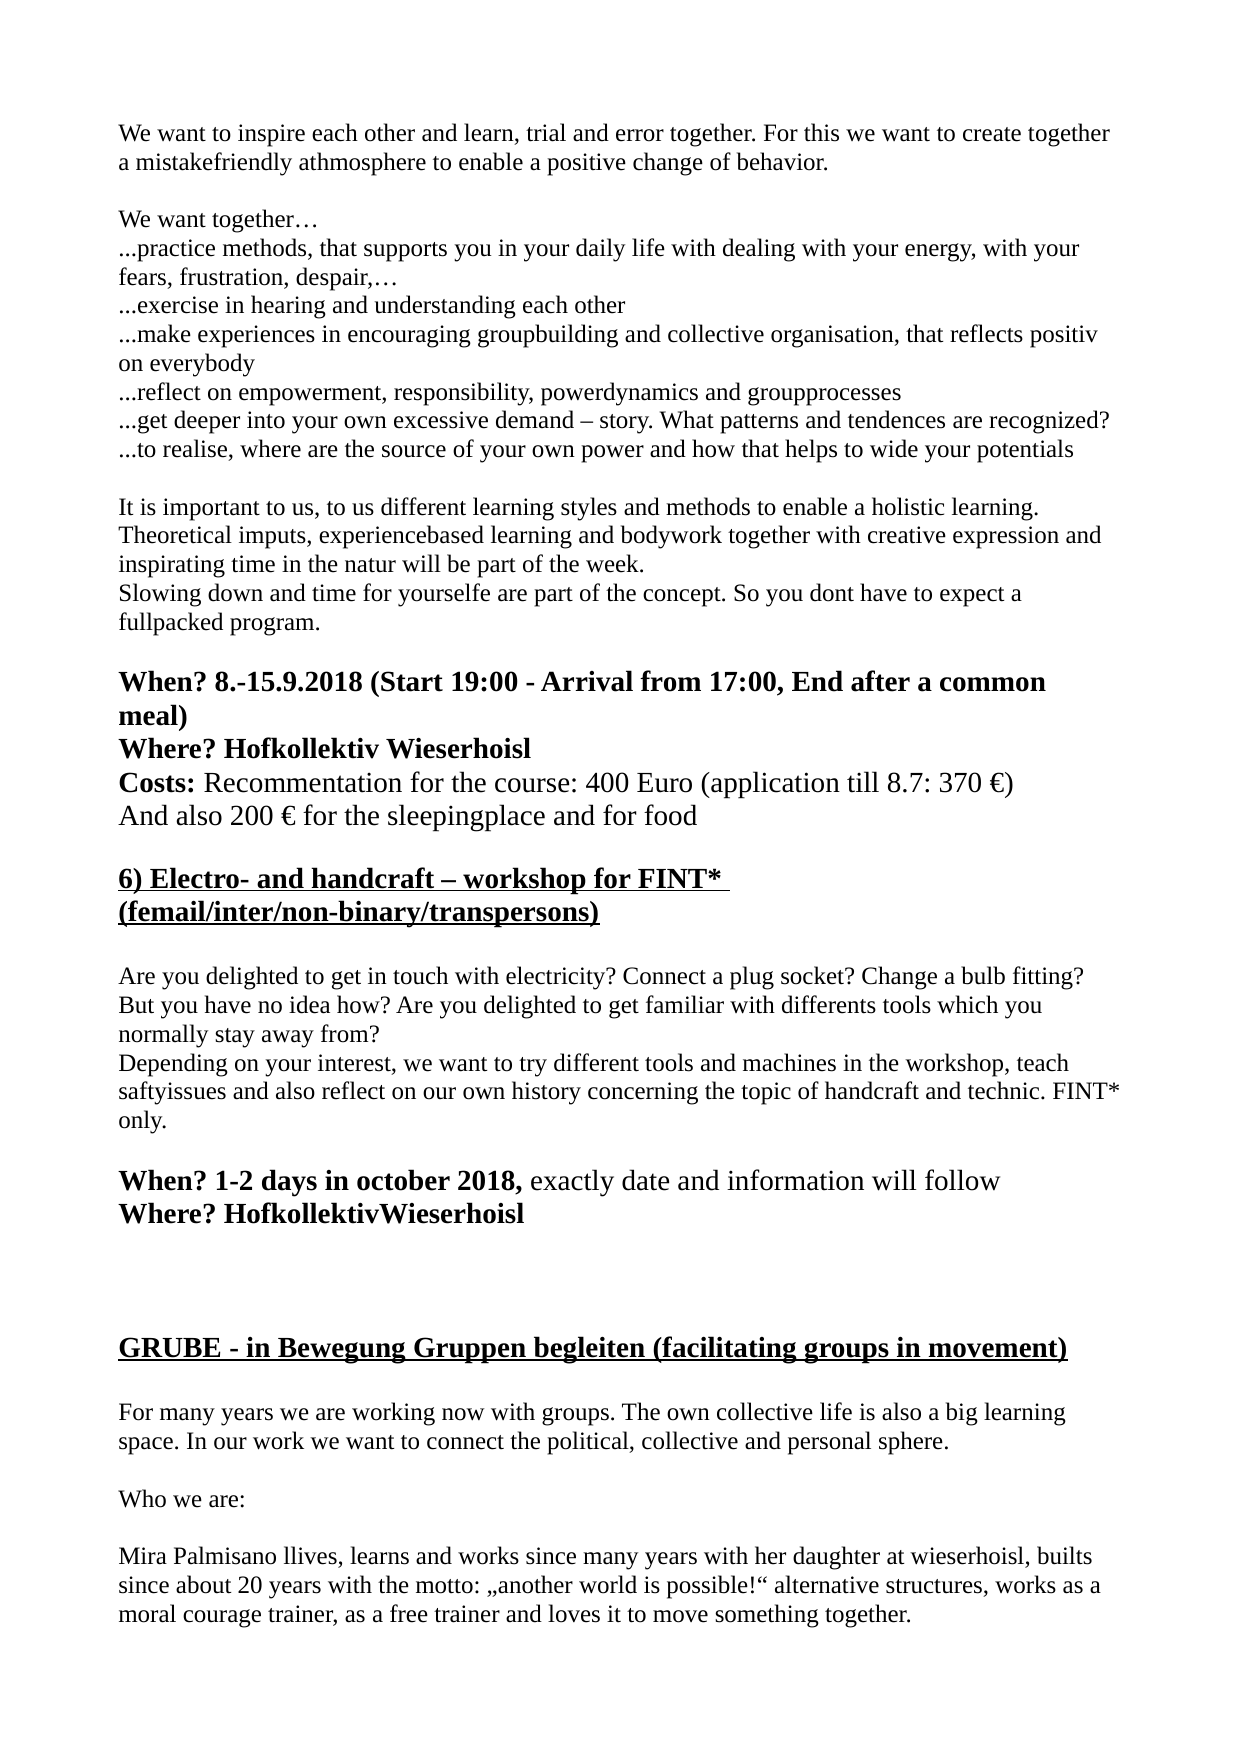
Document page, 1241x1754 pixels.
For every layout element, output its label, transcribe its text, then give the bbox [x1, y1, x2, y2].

text When? 8.-15.9.2018 (Start 19:00 - Arrival from 17:00, End after a common meal) [118, 664, 1122, 731]
text For many years we are working now with groups. The own collective life is also a big learning space. In our work we want to connect the political, collective and personal sphere. [118, 1397, 1122, 1455]
text Depending on your interest, we want to try different tools and machines in the workshop, teach saftyissues and also reflect on our own history concerning the topic of handcraft and technic. FINT* only. [118, 1048, 1122, 1134]
text Are you delighted to get in touch with electricity? Connect a plug socket? Change a bulb fitting? But you have no idea how? Are you delighted to get familiar with differents tools which you normally stay away from? [118, 961, 1122, 1048]
text Costs: Recommentation for the course: 400 Euro (application till 8.7: 370 €) [118, 765, 1122, 798]
text ...get deeper into your own excessive demand – story. What patterns and tendences are recognized? [118, 406, 1122, 434]
text Mira Palmisano llives, learns and works since many years with her daughter at wieserhoisl, builts since about 20 years with the motto: „another world is possible!“ alternative structures, works as a moral courage trainer, as a free trainer and loves it to move something together. [118, 1541, 1122, 1627]
text ...practice methods, that supports you in your daily life with dealing with your energy, with your fears, frustration, despair,… [118, 233, 1122, 291]
text We want together… [118, 204, 1122, 233]
text When? 1-2 days in october 2018, exactly date and information will follow [118, 1163, 1122, 1196]
text And also 200 € for the sleepingplace and for food [118, 798, 1122, 832]
text Who we are: [118, 1484, 1122, 1512]
text ...make experiences in encouraging groupbuilding and collective organisation, that reflects positiv on everybody [118, 319, 1122, 377]
text 6) Electro- and handcraft – workshop for FINT* (femail/inter/non-binary/transpersons) [118, 861, 1122, 928]
text ...reflect on empowerment, responsibility, powerdynamics and groupprocesses [118, 377, 1122, 406]
text ...to realise, where are the source of your own power and how that helps to wide your potentials [118, 434, 1122, 463]
text Where? Hofkollektiv Wieserhoisl [118, 731, 1122, 765]
text ...exercise in hearing and understanding each other [118, 291, 1122, 319]
text GRUBE - in Bewegung Gruppen begleiten (facilitating groups in movement) [118, 1330, 1122, 1364]
text Where? HofkollektivWieserhoisl [118, 1196, 1122, 1230]
text It is important to us, to us different learning styles and methods to enable a holistic learning. Theoretical imputs, experiencebased learning and bodywork together with creative expression and inspirating time in the natur will be part of the week. [118, 492, 1122, 578]
text Slowing down and time for yourselfe are part of the concept. So you dont have to expect a fullpacked program. [118, 578, 1122, 636]
text We want to inspire each other and learn, trial and error together. For this we want to create together a mistakefriendly athmosphere to enable a positive change of behavior. [118, 118, 1122, 176]
